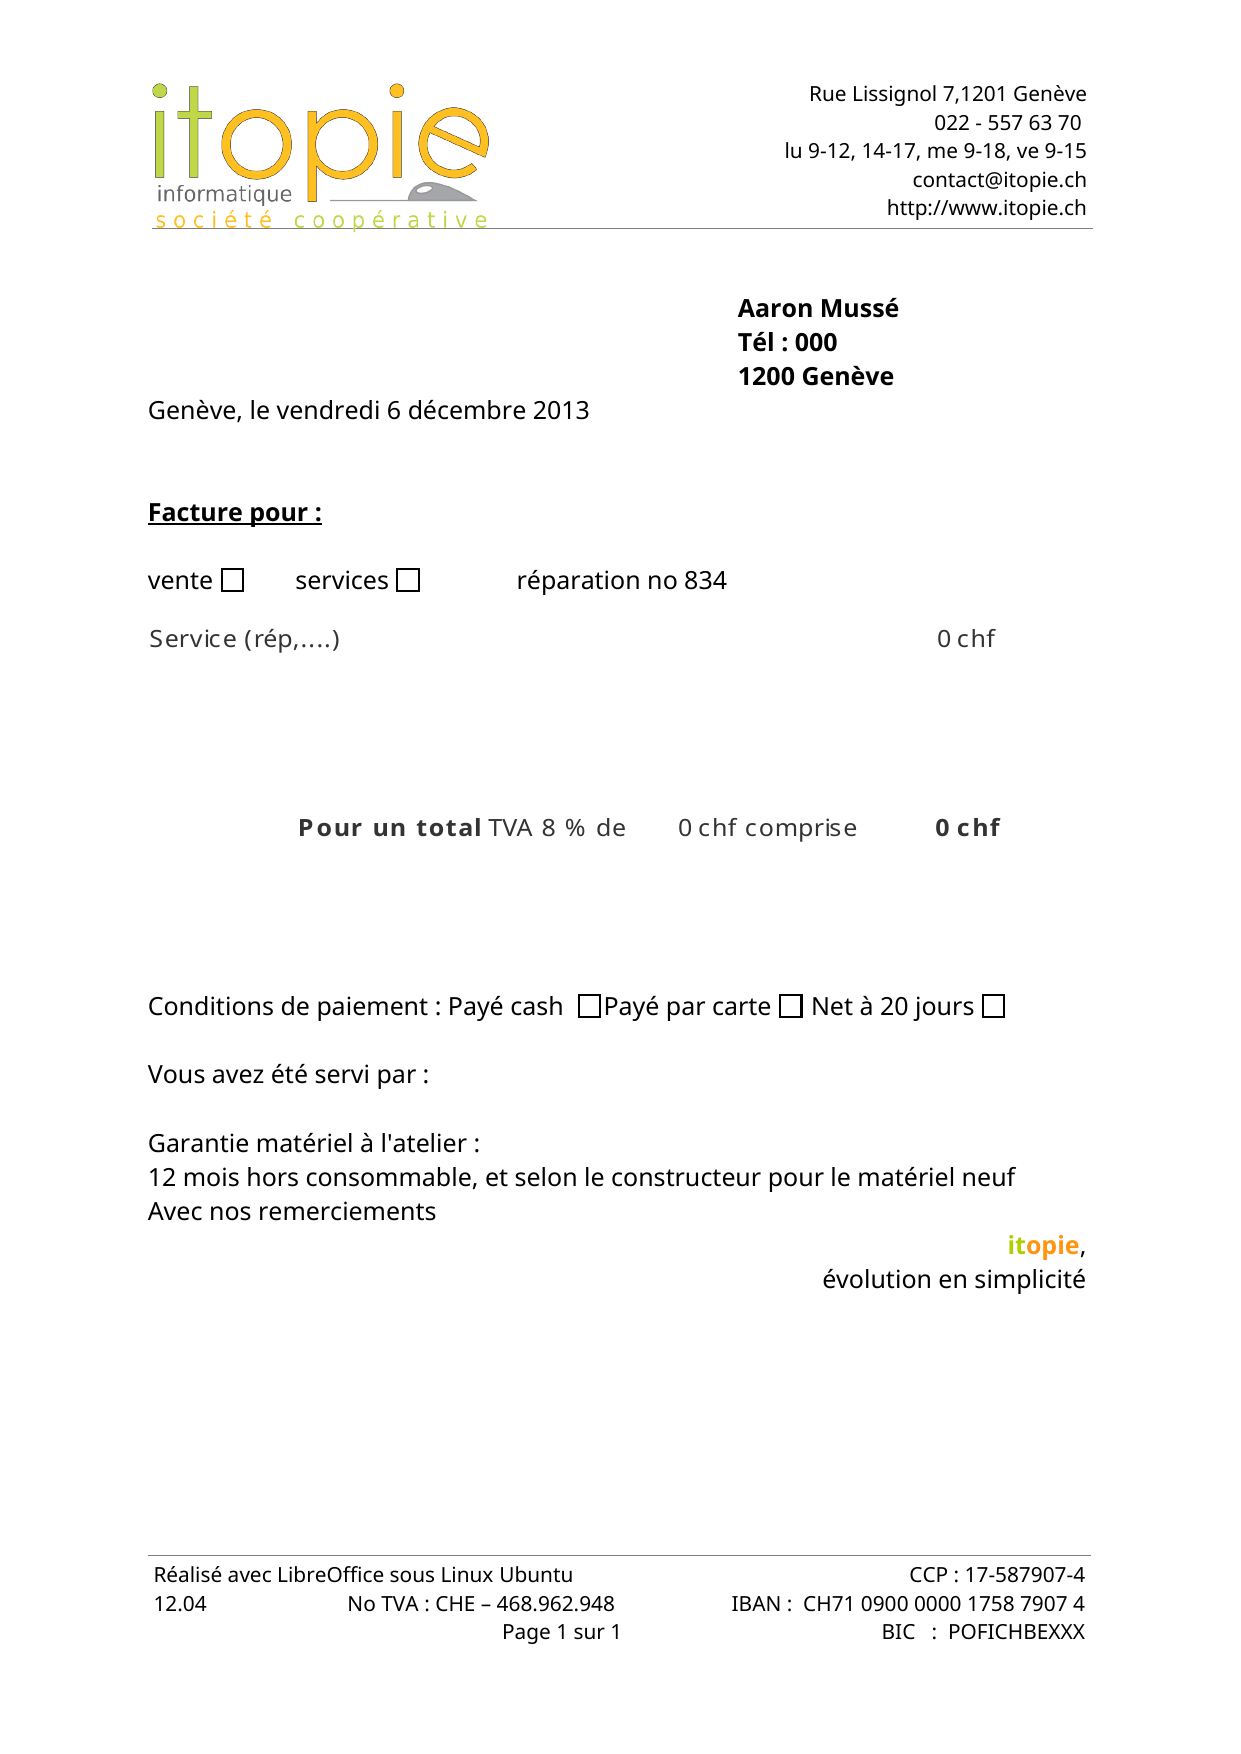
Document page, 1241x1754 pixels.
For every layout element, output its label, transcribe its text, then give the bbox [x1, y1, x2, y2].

text Aaron Mussé [148, 290, 1093, 324]
text 1200 Genève [148, 358, 1093, 392]
text Vous avez été servi par : [148, 1057, 1093, 1091]
text Avec nos remerciements [148, 1193, 1093, 1227]
picture [138, 72, 500, 244]
text itopie, [148, 1227, 1093, 1262]
text Conditions de paiement : Payé cash Payé par carte Net à 20 jours [148, 989, 1093, 1023]
text Facture pour : [148, 495, 1093, 529]
text 12 mois hors consommable, et selon le constructeur pour le matériel neuf [148, 1159, 1093, 1193]
text évolution en simplicité [148, 1262, 1093, 1296]
text Genève, le vendredi 6 décembre 2013 [148, 392, 1093, 427]
text Tél : 000 [148, 324, 1093, 358]
text Garantie matériel à l'atelier : [148, 1125, 1093, 1159]
text vente services réparation no 834 [148, 563, 1093, 597]
